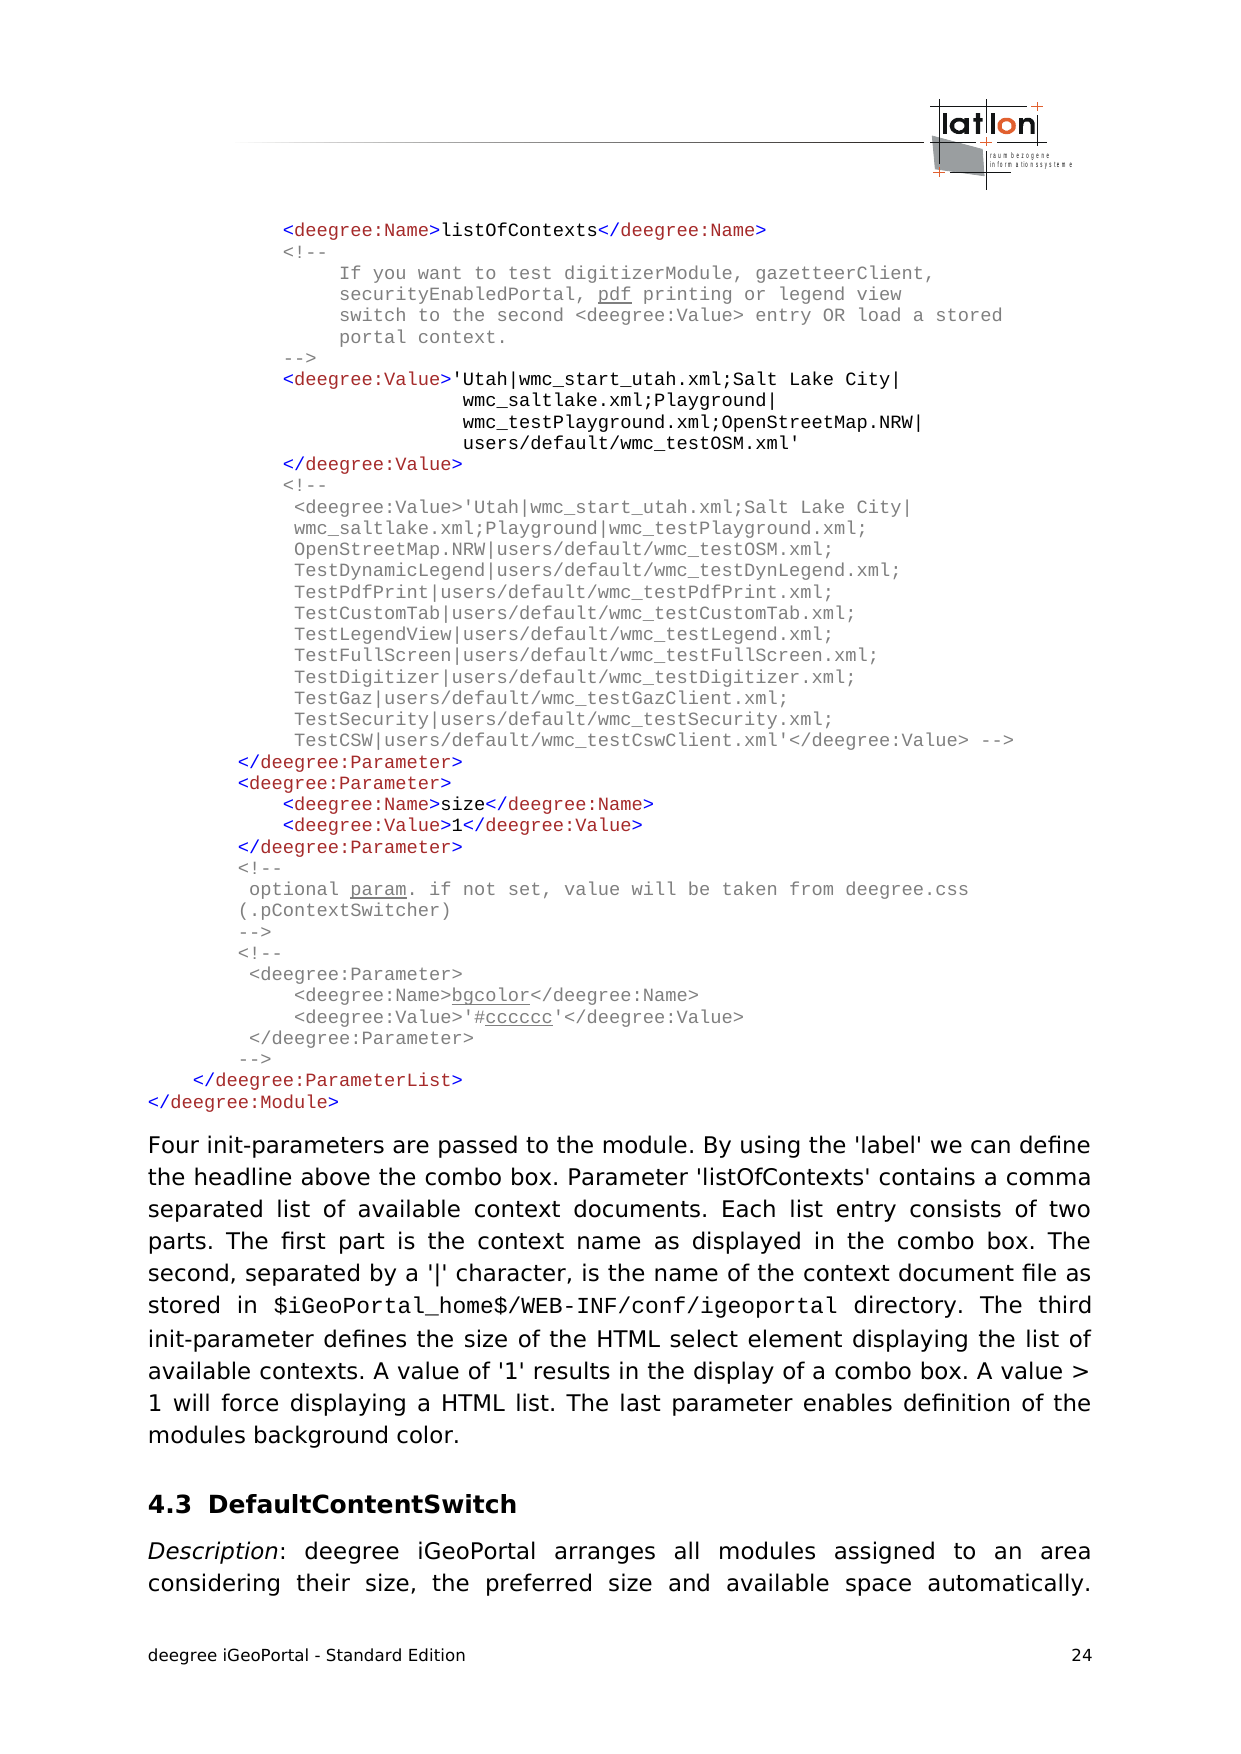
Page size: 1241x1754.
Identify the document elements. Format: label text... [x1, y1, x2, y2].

text TestCustomTab|users/default/wmc_testCustomTab.xml; [148, 604, 1093, 625]
text <!-- [148, 859, 1093, 880]
text OpenStreetMap.NRW|users/default/wmc_testOSM.xml; [148, 540, 1093, 561]
text </deegree:Module> [148, 1093, 1093, 1114]
text </deegree:Parameter> [148, 753, 1093, 774]
text <deegree:Value>'Utah|wmc_start_utah.xml;Salt Lake City| [148, 498, 1093, 519]
text TestSecurity|users/default/wmc_testSecurity.xml; [148, 710, 1093, 731]
text </deegree:Value> [148, 455, 1093, 476]
text --> [148, 1050, 1093, 1071]
text <deegree:Parameter> [148, 965, 1093, 986]
text optional param. if not set, value will be taken from deegree.css [148, 880, 1093, 901]
text <!-- [148, 243, 1093, 264]
text wmc_saltlake.xml;Playground|wmc_testPlayground.xml; [148, 519, 1093, 540]
text wmc_testPlayground.xml;OpenStreetMap.NRW| [148, 413, 1093, 434]
text </deegree:Parameter> [148, 838, 1093, 859]
text portal context. [148, 328, 1093, 349]
text Description: deegree iGeoPortal arranges all modules assigned to an area considering their size, the preferred size and available space automatically. [148, 1538, 1093, 1597]
text switch to the second <deegree:Value> entry OR load a stored [148, 306, 1093, 328]
text TestGaz|users/default/wmc_testGazClient.xml; [148, 689, 1093, 710]
text <deegree:Parameter> [148, 774, 1093, 795]
text --> [148, 349, 1093, 370]
text <deegree:Name>bgcolor</deegree:Name> [148, 986, 1093, 1008]
text TestDynamicLegend|users/default/wmc_testDynLegend.xml; [148, 561, 1093, 583]
text --> [148, 923, 1093, 944]
text securityEnabledPortal, pdf printing or legend view [148, 285, 1093, 306]
text wmc_saltlake.xml;Playground| [148, 391, 1093, 413]
text TestFullScreen|users/default/wmc_testFullScreen.xml; [148, 646, 1093, 668]
text (.pContextSwitcher) [148, 901, 1093, 923]
text </deegree:Parameter> [148, 1029, 1093, 1050]
text <!-- [148, 944, 1093, 965]
text <deegree:Name>listOfContexts</deegree:Name> [148, 221, 1093, 243]
text TestCSW|users/default/wmc_testCswClient.xml'</deegree:Value> --> [148, 731, 1093, 753]
text <!-- [148, 476, 1093, 498]
text <deegree:Value>'Utah|wmc_start_utah.xml;Salt Lake City| [148, 370, 1093, 391]
subtitle DefaultContentSwitch [148, 1491, 1093, 1520]
text </deegree:ParameterList> [148, 1071, 1093, 1093]
text If you want to test digitizerModule, gazetteerClient, [148, 264, 1093, 285]
text Four init-parameters are passed to the module. By using the 'label' we can define the headline above the combo box. Parameter 'listOfContexts' contains a comma separated list of available context documents. Each list entry consists of two parts. The first part is the context name as displayed in the combo box. The second, separated by a '|' character, is the name of the context document file as stored in $iGeoPortal_home$/WEB-INF/conf/igeoportal directory. The third init-parameter defines the size of the HTML select element displaying the list of available contexts. A value of '1' results in the display of a combo box. A value > 1 will force displaying a HTML list. The last parameter enables definition of the modules background color. [148, 1132, 1093, 1449]
text <deegree:Value>1</deegree:Value> [148, 816, 1093, 838]
text users/default/wmc_testOSM.xml' [148, 434, 1093, 455]
text <deegree:Value>'#cccccc'</deegree:Value> [148, 1008, 1093, 1029]
text TestPdfPrint|users/default/wmc_testPdfPrint.xml; [148, 583, 1093, 604]
text TestLegendView|users/default/wmc_testLegend.xml; [148, 625, 1093, 646]
text <deegree:Name>size</deegree:Name> [148, 795, 1093, 816]
text TestDigitizer|users/default/wmc_testDigitizer.xml; [148, 668, 1093, 689]
